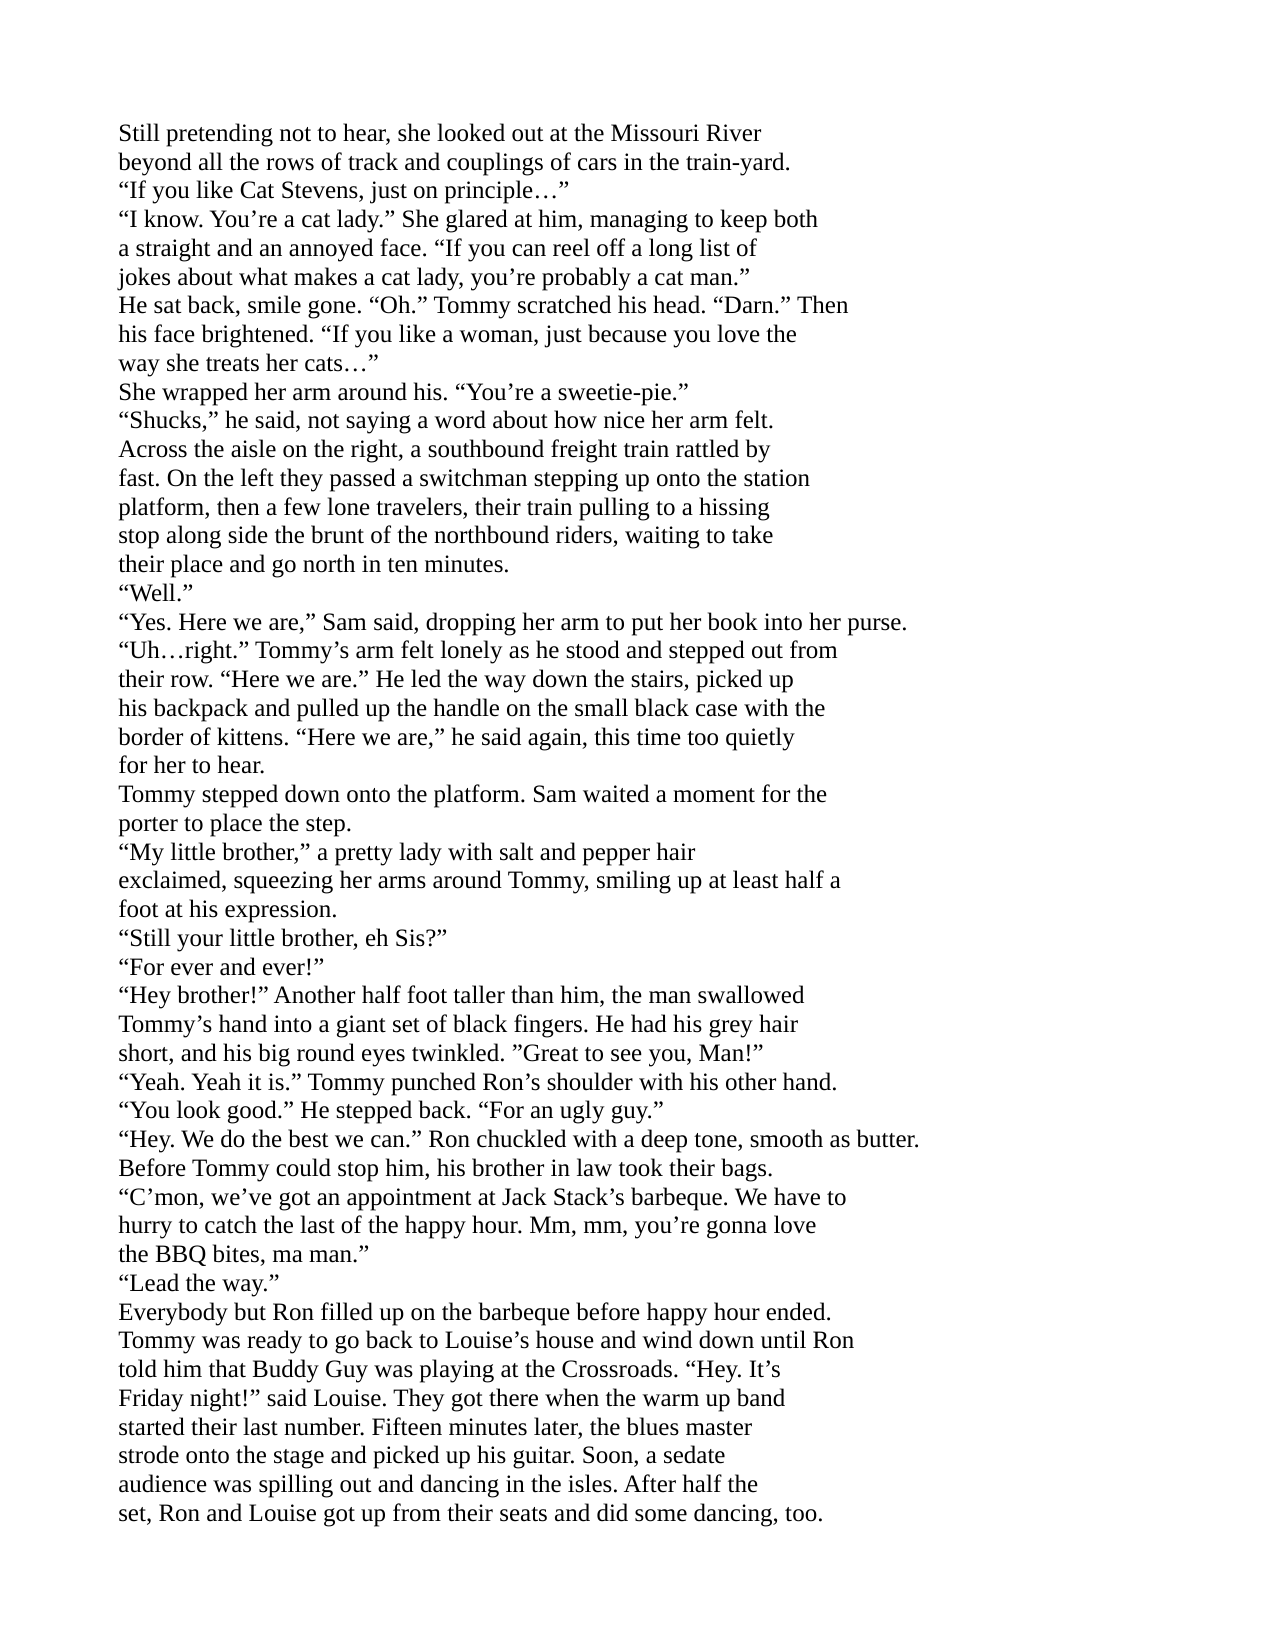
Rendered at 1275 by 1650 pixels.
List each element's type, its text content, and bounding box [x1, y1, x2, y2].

text the BBQ bites, ma man.” [118, 1239, 1157, 1268]
text border of kittens. “Here we are,” he said again, this time too quietly [118, 722, 1157, 751]
text “Lead the way.” [118, 1268, 1157, 1297]
text Before Tommy could stop him, his brother in law took their bags. [118, 1153, 1157, 1182]
text Across the aisle on the right, a southbound freight train rattled by [118, 434, 1157, 463]
text short, and his big round eyes twinkled. ”Great to see you, Man!” [118, 1038, 1157, 1067]
text his face brightened. “If you like a woman, just because you love the [118, 319, 1157, 348]
text foot at his expression. [118, 894, 1157, 923]
text “For ever and ever!” [118, 952, 1157, 981]
text “I know. You’re a cat lady.” She glared at him, managing to keep both [118, 204, 1157, 233]
text their place and go north in ten minutes. [118, 549, 1157, 578]
text “Hey. We do the best we can.” Ron chuckled with a deep tone, smooth as butter. [118, 1124, 1157, 1153]
text strode onto the stage and picked up his guitar. Soon, a sedate [118, 1441, 1157, 1469]
text stop along side the brunt of the northbound riders, waiting to take [118, 521, 1157, 549]
text Tommy’s hand into a giant set of black fingers. He had his grey hair [118, 1009, 1157, 1038]
text Tommy was ready to go back to Louise’s house and wind down until Ron [118, 1326, 1157, 1354]
text “C’mon, we’ve got an appointment at Jack Stack’s barbeque. We have to [118, 1182, 1157, 1211]
text Everybody but Ron filled up on the barbeque before happy hour ended. [118, 1297, 1157, 1326]
text “Shucks,” he said, not saying a word about how nice her arm felt. [118, 406, 1157, 434]
text beyond all the rows of track and couplings of cars in the train-yard. [118, 147, 1157, 176]
text audience was spilling out and dancing in the isles. After half the [118, 1469, 1157, 1498]
text started their last number. Fifteen minutes later, the blues master [118, 1412, 1157, 1441]
text hurry to catch the last of the happy hour. Mm, mm, you’re gonna love [118, 1211, 1157, 1239]
text “Still your little brother, eh Sis?” [118, 923, 1157, 952]
text Still pretending not to hear, she looked out at the Missouri River [118, 118, 1157, 147]
text jokes about what makes a cat lady, you’re probably a cat man.” [118, 262, 1157, 291]
text a straight and an annoyed face. “If you can reel off a long list of [118, 233, 1157, 262]
text Friday night!” said Louise. They got there when the warm up band [118, 1383, 1157, 1412]
text for her to hear. [118, 751, 1157, 779]
text told him that Buddy Guy was playing at the Crossroads. “Hey. It’s [118, 1354, 1157, 1383]
text “Well.” [118, 578, 1157, 607]
text his backpack and pulled up the handle on the small black case with the [118, 693, 1157, 722]
text “My little brother,” a pretty lady with salt and pepper hair [118, 837, 1157, 866]
text “Yeah. Yeah it is.” Tommy punched Ron’s shoulder with his other hand. [118, 1067, 1157, 1096]
text set, Ron and Louise got up from their seats and did some dancing, too. [118, 1498, 1157, 1527]
text “Yes. Here we are,” Sam said, dropping her arm to put her book into her purse. [118, 607, 1157, 636]
text He sat back, smile gone. “Oh.” Tommy scratched his head. “Darn.” Then [118, 291, 1157, 319]
text “You look good.” He stepped back. “For an ugly guy.” [118, 1096, 1157, 1124]
text Tommy stepped down onto the platform. Sam waited a moment for the [118, 779, 1157, 808]
text porter to place the step. [118, 808, 1157, 837]
text “If you like Cat Stevens, just on principle…” [118, 176, 1157, 204]
text “Uh…right.” Tommy’s arm felt lonely as he stood and stepped out from [118, 636, 1157, 664]
text way she treats her cats…” [118, 348, 1157, 377]
text exclaimed, squeezing her arms around Tommy, smiling up at least half a [118, 866, 1157, 894]
text She wrapped her arm around his. “You’re a sweetie-pie.” [118, 377, 1157, 406]
text their row. “Here we are.” He led the way down the stairs, picked up [118, 664, 1157, 693]
text “Hey brother!” Another half foot taller than him, the man swallowed [118, 981, 1157, 1009]
text fast. On the left they passed a switchman stepping up onto the station [118, 463, 1157, 492]
text platform, then a few lone travelers, their train pulling to a hissing [118, 492, 1157, 521]
